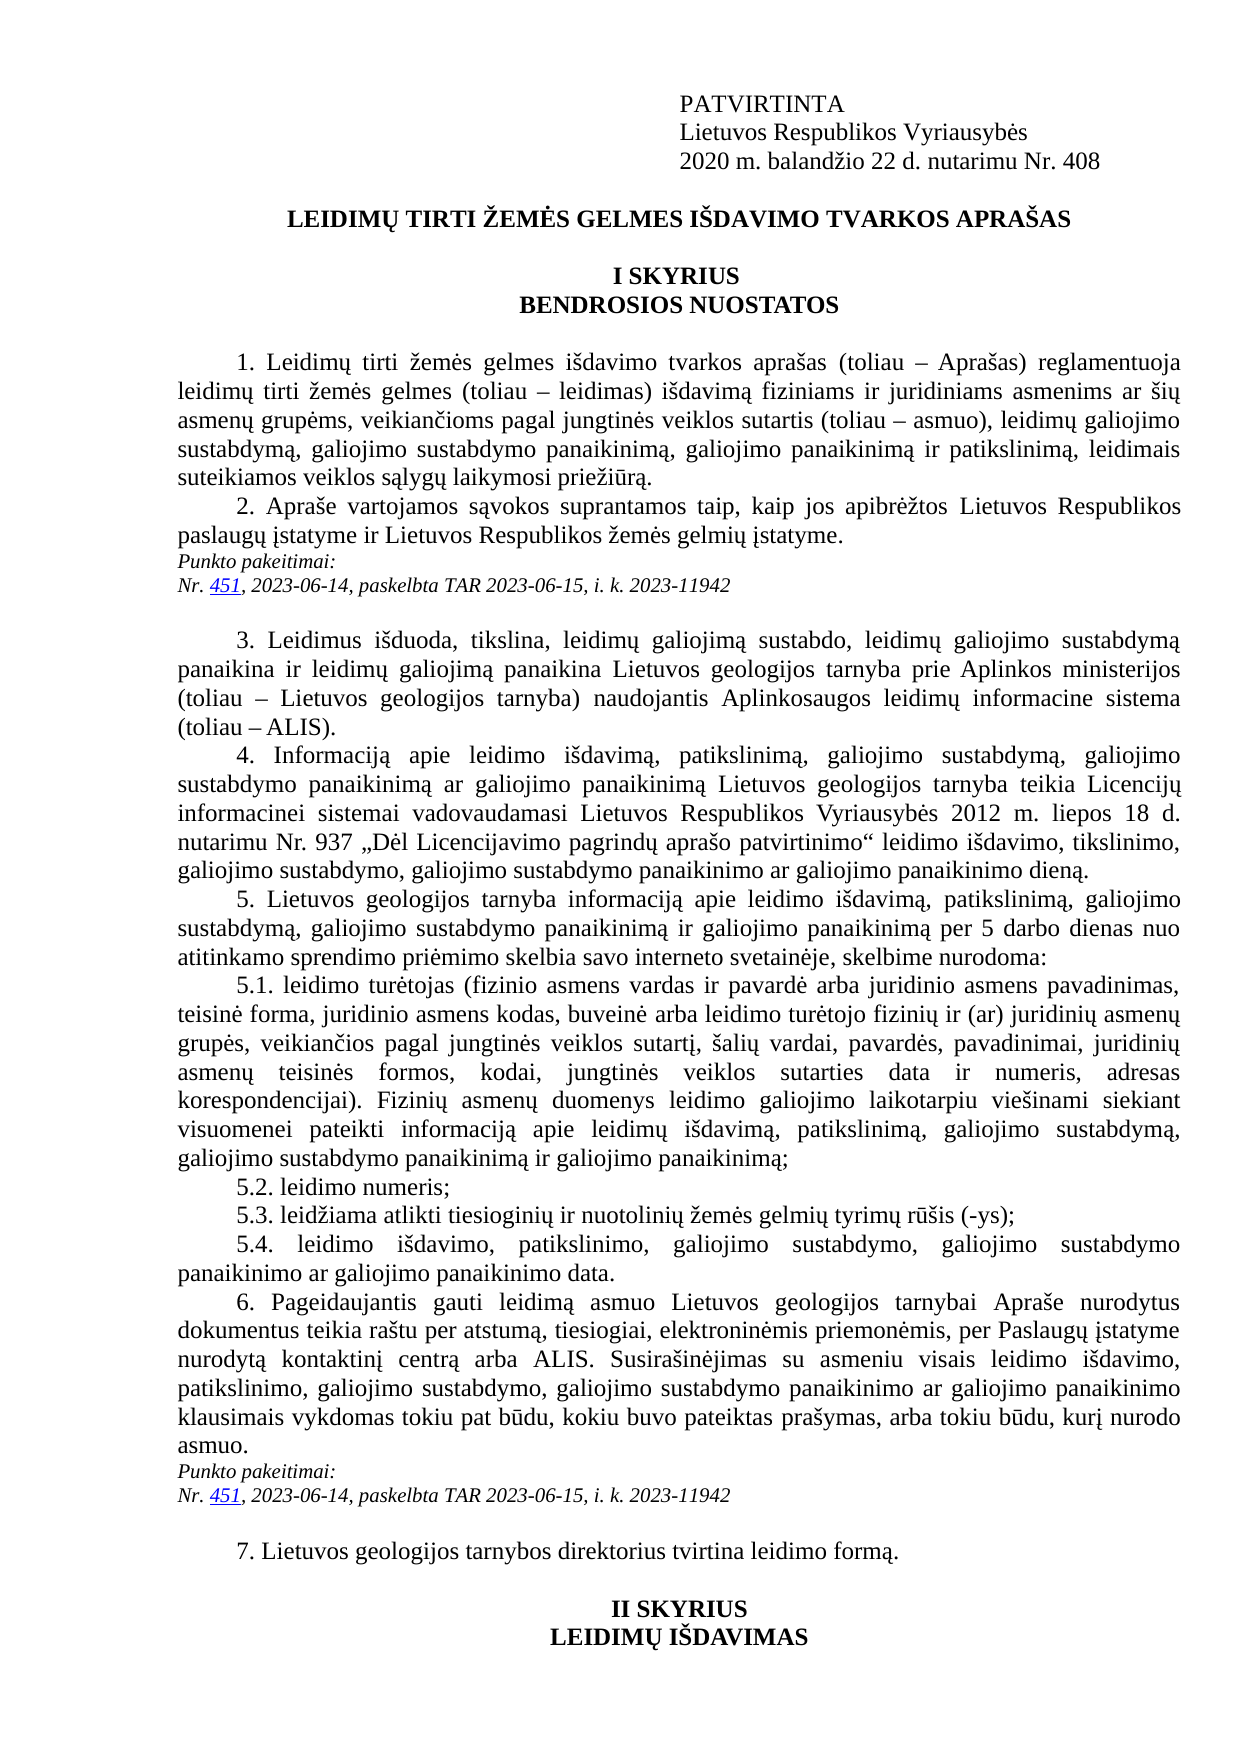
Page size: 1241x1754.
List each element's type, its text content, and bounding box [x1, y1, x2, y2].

text 5.4. leidimo išdavimo, patikslinimo, galiojimo sustabdymo, galiojimo sustabdymo panaikinimo ar galiojimo panaikinimo data. [177, 1229, 1181, 1287]
text I SKYRIUS [177, 261, 1181, 290]
text PATVIRTINTA [679, 89, 1181, 117]
text 2020 m. balandžio 22 d. nutarimu Nr. 408 [679, 146, 1181, 175]
text Punkto pakeitimai: [177, 1459, 1181, 1483]
text II SKYRIUS [177, 1594, 1181, 1622]
text 5.3. leidžiama atlikti tiesioginių ir nuotolinių žemės gelmių tyrimų rūšis (-ys); [177, 1201, 1181, 1229]
text Lietuvos Respublikos Vyriausybės [679, 117, 1181, 146]
text Nr. 451, 2023-06-14, paskelbta TAR 2023-06-15, i. k. 2023-11942 [177, 573, 1181, 597]
text 5. Lietuvos geologijos tarnyba informaciją apie leidimo išdavimą, patikslinimą, galiojimo sustabdymą, galiojimo sustabdymo panaikinimą ir galiojimo panaikinimą per 5 darbo dienas nuo atitinkamo sprendimo priėmimo skelbia savo interneto svetainėje, skelbime nurodoma: [177, 884, 1181, 971]
text Punkto pakeitimai: [177, 549, 1181, 573]
text 3. Leidimus išduoda, tikslina, leidimų galiojimą sustabdo, leidimų galiojimo sustabdymą panaikina ir leidimų galiojimą panaikina Lietuvos geologijos tarnyba prie Aplinkos ministerijos (toliau – Lietuvos geologijos tarnyba) naudojantis Aplinkosaugos leidimų informacine sistema (toliau – ALIS). [177, 626, 1181, 741]
text LEIDIMŲ TIRTI ŽEMĖS GELMES IŠDAVIMO TVARKOS APRAŠAS [177, 204, 1181, 232]
text 5.2. leidimo numeris; [177, 1172, 1181, 1201]
text 7. Lietuvos geologijos tarnybos direktorius tvirtina leidimo formą. [177, 1536, 1181, 1565]
text LEIDIMŲ IŠDAVIMAS [177, 1622, 1181, 1651]
text 2. Apraše vartojamos sąvokos suprantamos taip, kaip jos apibrėžtos Lietuvos Respublikos paslaugų įstatyme ir Lietuvos Respublikos žemės gelmių įstatyme. [177, 491, 1181, 549]
text 1. Leidimų tirti žemės gelmes išdavimo tvarkos aprašas (toliau – Aprašas) reglamentuoja leidimų tirti žemės gelmes (toliau – leidimas) išdavimą fiziniams ir juridiniams asmenims ar šių asmenų grupėms, veikiančioms pagal jungtinės veiklos sutartis (toliau – asmuo), leidimų galiojimo sustabdymą, galiojimo sustabdymo panaikinimą, galiojimo panaikinimą ir patikslinimą, leidimais suteikiamos veiklos sąlygų laikymosi priežiūrą. [177, 347, 1181, 491]
text 5.1. leidimo turėtojas (fizinio asmens vardas ir pavardė arba juridinio asmens pavadinimas, teisinė forma, juridinio asmens kodas, buveinė arba leidimo turėtojo fizinių ir (ar) juridinių asmenų grupės, veikiančios pagal jungtinės veiklos sutartį, šalių vardai, pavardės, pavadinimai, juridinių asmenų teisinės formos, kodai, jungtinės veiklos sutarties data ir numeris, adresas korespondencijai). Fizinių asmenų duomenys leidimo galiojimo laikotarpiu viešinami siekiant visuomenei pateikti informaciją apie leidimų išdavimą, patikslinimą, galiojimo sustabdymą, galiojimo sustabdymo panaikinimą ir galiojimo panaikinimą; [177, 971, 1181, 1172]
text Nr. 451, 2023-06-14, paskelbta TAR 2023-06-15, i. k. 2023-11942 [177, 1483, 1181, 1507]
text 6. Pageidaujantis gauti leidimą asmuo Lietuvos geologijos tarnybai Apraše nurodytus dokumentus teikia raštu per atstumą, tiesiogiai, elektroninėmis priemonėmis, per Paslaugų įstatyme nurodytą kontaktinį centrą arba ALIS. Susirašinėjimas su asmeniu visais leidimo išdavimo, patikslinimo, galiojimo sustabdymo, galiojimo sustabdymo panaikinimo ar galiojimo panaikinimo klausimais vykdomas tokiu pat būdu, kokiu buvo pateiktas prašymas, arba tokiu būdu, kurį nurodo asmuo. [177, 1287, 1181, 1459]
text BENDROSIOS NUOSTATOS [177, 290, 1181, 319]
text 4. Informaciją apie leidimo išdavimą, patikslinimą, galiojimo sustabdymą, galiojimo sustabdymo panaikinimą ar galiojimo panaikinimą Lietuvos geologijos tarnyba teikia Licencijų informacinei sistemai vadovaudamasi Lietuvos Respublikos Vyriausybės 2012 m. liepos 18 d. nutarimu Nr. 937 „Dėl Licencijavimo pagrindų aprašo patvirtinimo“ leidimo išdavimo, tikslinimo, galiojimo sustabdymo, galiojimo sustabdymo panaikinimo ar galiojimo panaikinimo dieną. [177, 741, 1181, 884]
